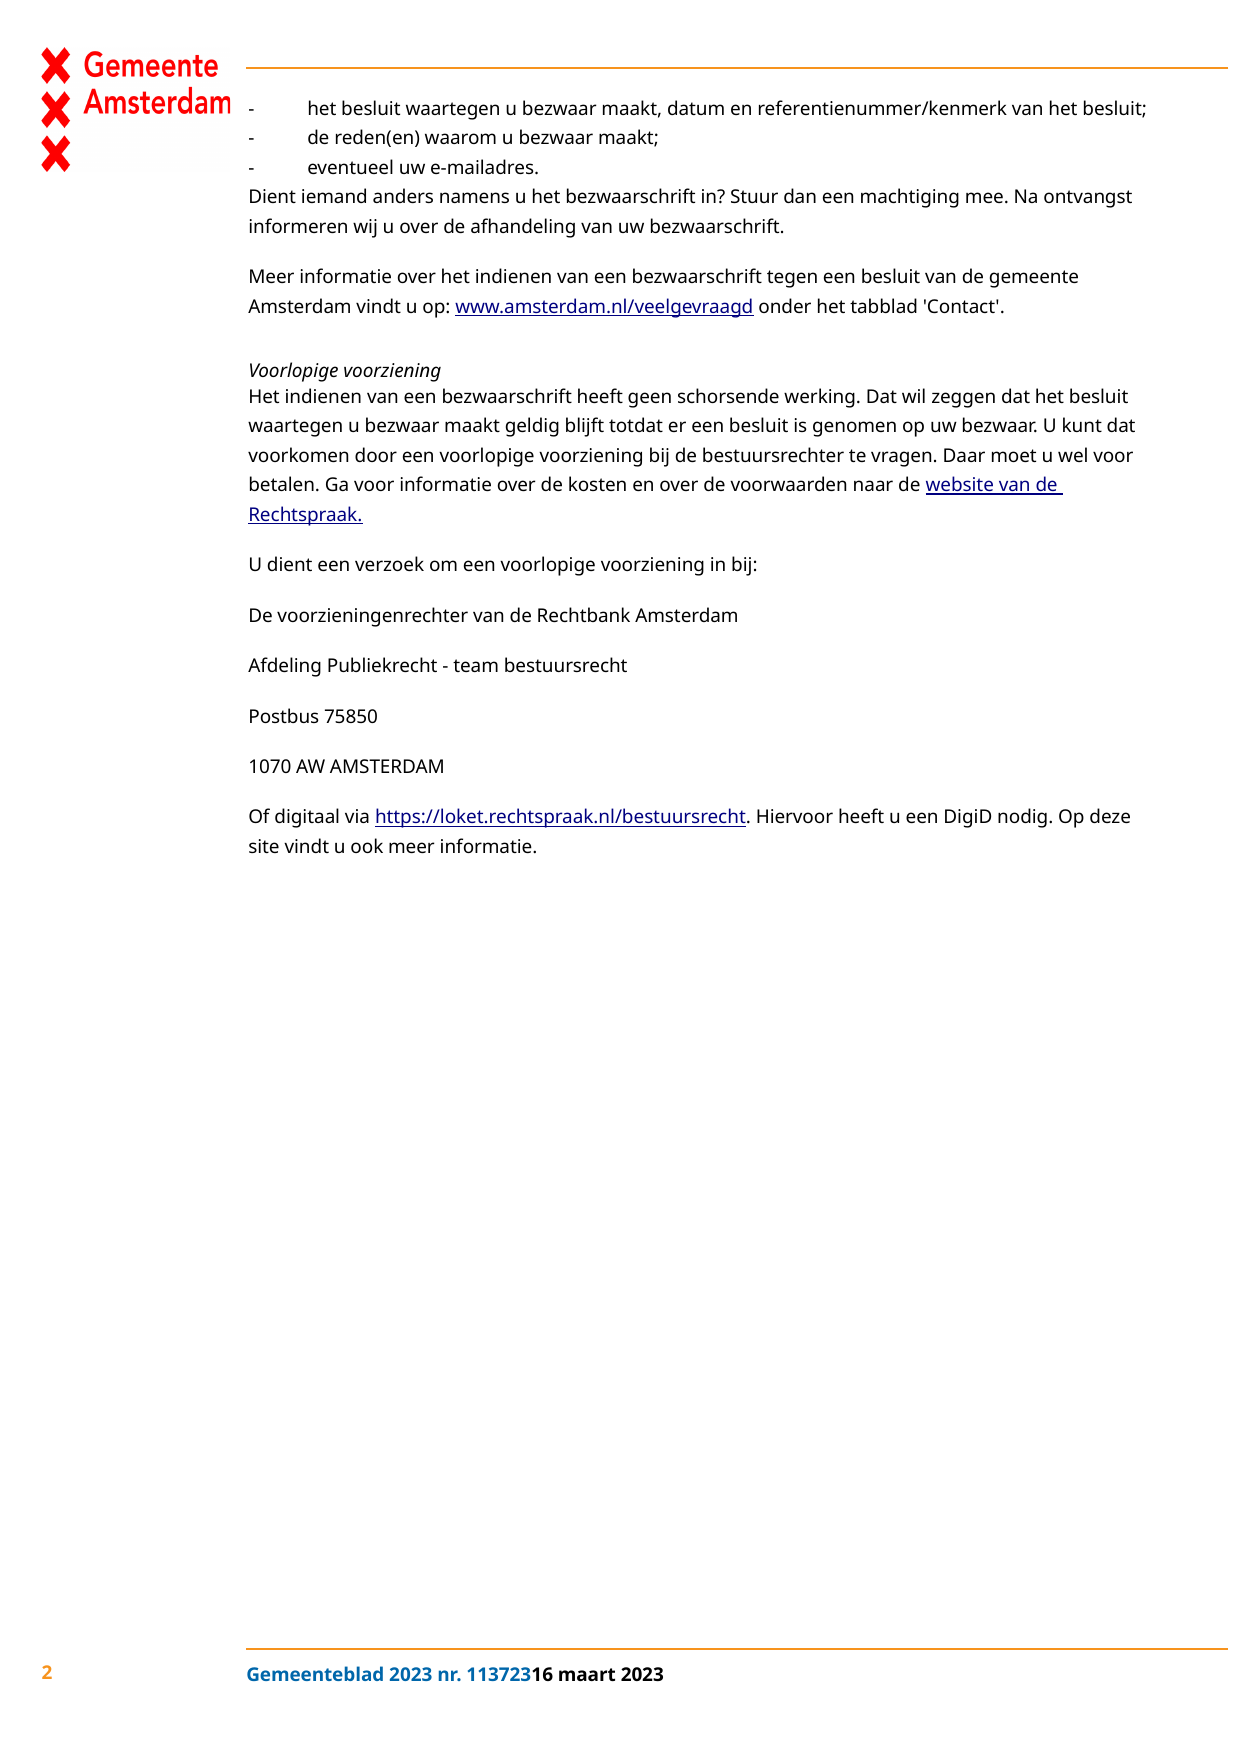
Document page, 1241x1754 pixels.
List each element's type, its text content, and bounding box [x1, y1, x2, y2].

text Meer informatie over het indienen van een bezwaarschrift tegen een besluit van de gemeente Amsterdam vindt u op: www.amsterdam.nl/veelgevraagd onder het tabblad 'Contact'. [248, 263, 1152, 319]
text U dient een verzoek om een voorlopige voorziening in bij: [248, 552, 1152, 577]
text Of digitaal via https://loket.rechtspraak.nl/bestuursrecht. Hiervoor heeft u een DigiD nodig. Op deze site vindt u ook meer informatie. [248, 804, 1152, 859]
text Dient iemand anders namens u het bezwaarschrift in? Stuur dan een machtiging mee. Na ontvangst informeren wij u over de afhandeling van uw bezwaarschrift. [248, 183, 1152, 239]
text 1070 AW AMSTERDAM [248, 753, 1152, 779]
list de reden(en) waarom u bezwaar maakt; [248, 124, 1152, 150]
text Afdeling Publiekrecht - team bestuursrecht [248, 652, 1152, 678]
text Het indienen van een bezwaarschrift heeft geen schorsende werking. Dat wil zeggen dat het besluit waartegen u bezwaar maakt geldig blijft totdat er een besluit is genomen op uw bezwaar. U kunt dat voorkomen door een voorlopige voorziening bij de bestuursrechter te vragen. Daar moet u wel voor betalen. Ga voor informatie over de kosten en over de voorwaarden naar de website van de Rechtspraak. [248, 383, 1152, 527]
list eventueel uw e-mailadres. [248, 154, 1152, 180]
text De voorzieningenrechter van de Rechtbank Amsterdam [248, 602, 1152, 628]
text Postbus 75850 [248, 703, 1152, 728]
text Voorlopige voorziening [248, 357, 1152, 383]
picture [41, 47, 231, 172]
list het besluit waartegen u bezwaar maakt, datum en referentienummer/kenmerk van het besluit; [248, 95, 1152, 121]
